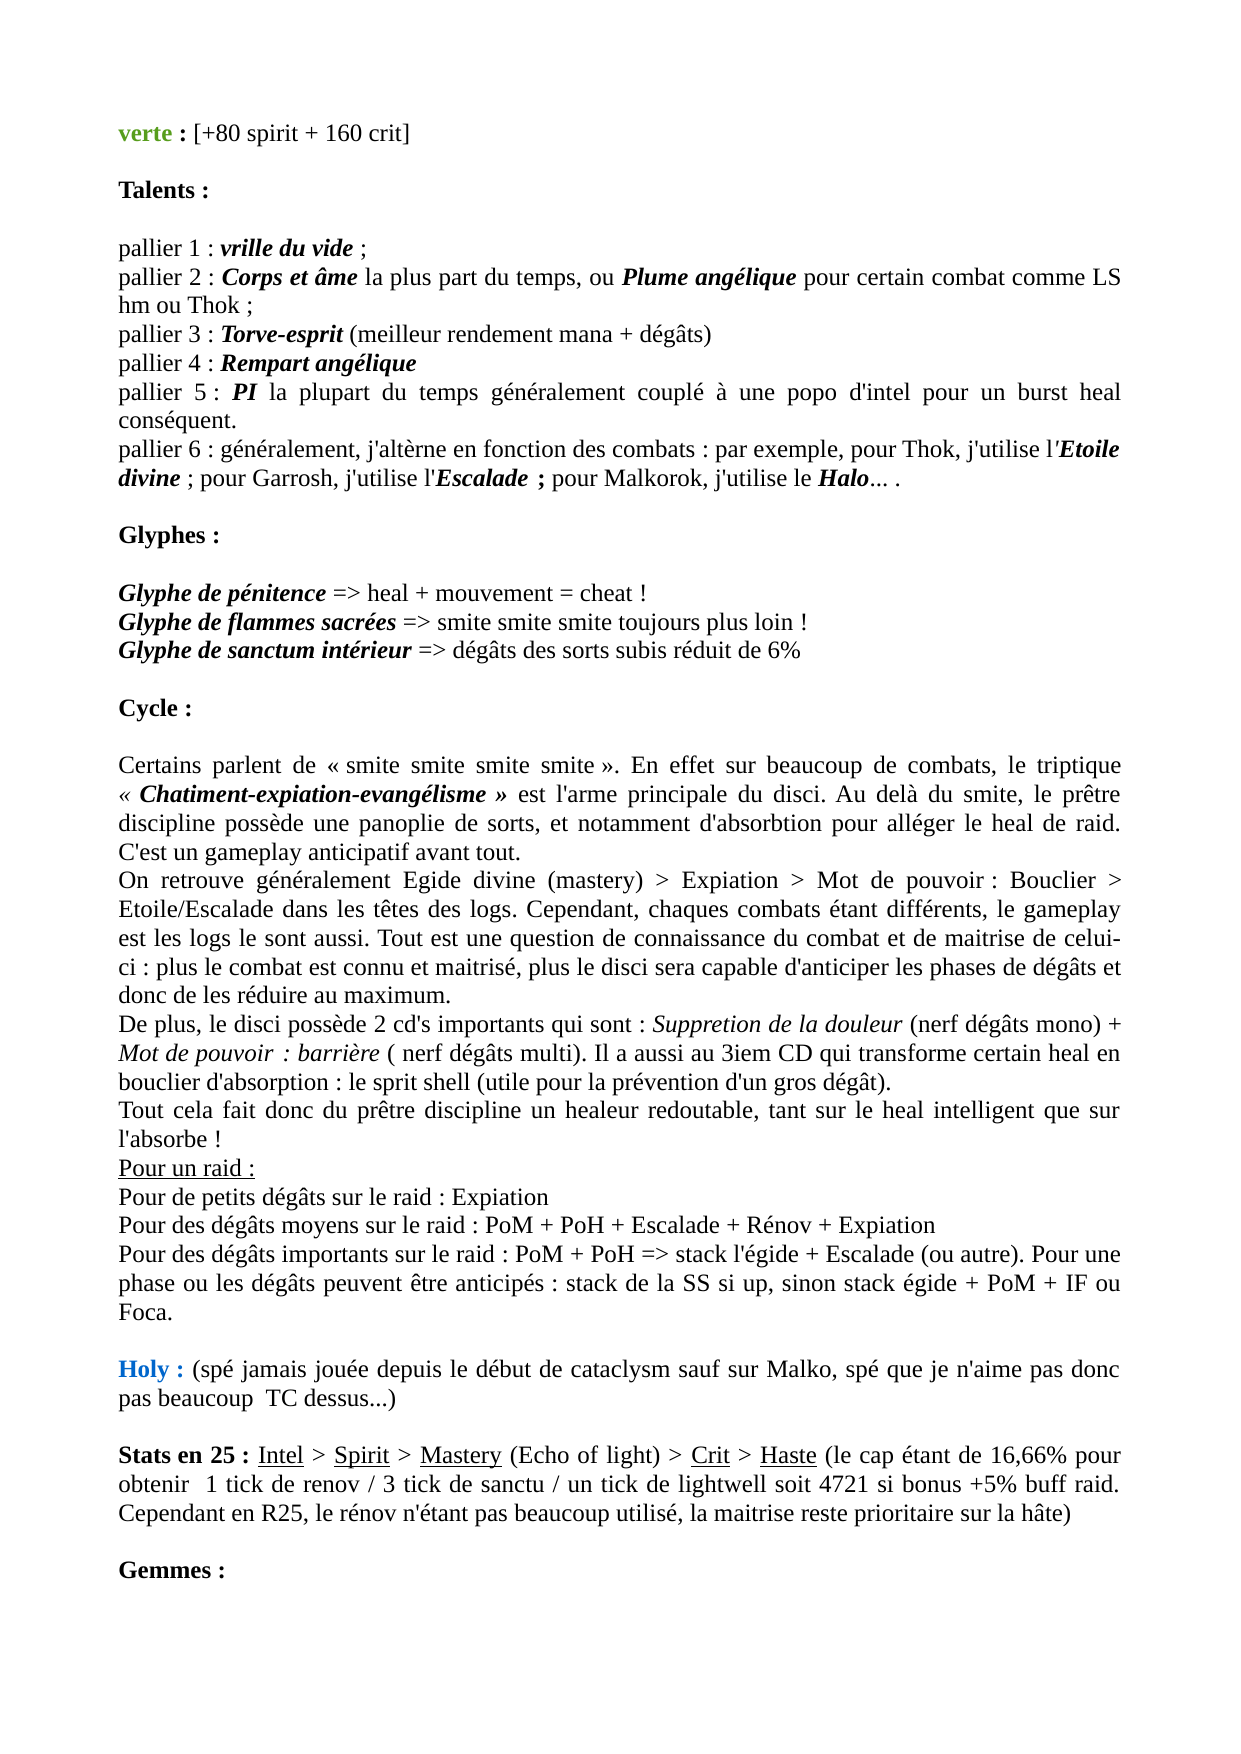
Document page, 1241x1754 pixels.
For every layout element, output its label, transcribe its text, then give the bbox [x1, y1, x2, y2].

text pallier 1 : vrille du vide ; [118, 233, 1122, 262]
text Stats en 25 : Intel > Spirit > Mastery (Echo of light) > Crit > Haste (le cap étant de 16,66% pour obtenir 1 tick de renov / 3 tick de sanctu / un tick de lightwell soit 4721 si bonus +5% buff raid. Cependant en R25, le rénov n'étant pas beaucoup utilisé, la maitrise reste prioritaire sur la hâte) [118, 1441, 1122, 1527]
text Glyphe de sanctum intérieur => dégâts des sorts subis réduit de 6% [118, 636, 1122, 664]
text Tout cela fait donc du prêtre discipline un healeur redoutable, tant sur le heal intelligent que sur l'absorbe ! [118, 1096, 1122, 1153]
text Pour des dégâts importants sur le raid : PoM + PoH => stack l'égide + Escalade (ou autre). Pour une phase ou les dégâts peuvent être anticipés : stack de la SS si up, sinon stack égide + PoM + IF ou Foca. [118, 1239, 1122, 1326]
text Cycle : [118, 693, 1122, 722]
text Holy : (spé jamais jouée depuis le début de cataclysm sauf sur Malko, spé que je n'aime pas donc pas beaucoup TC dessus...) [118, 1354, 1122, 1412]
text Pour des dégâts moyens sur le raid : PoM + PoH + Escalade + Rénov + Expiation [118, 1211, 1122, 1239]
text On retrouve généralement Egide divine (mastery) > Expiation > Mot de pouvoir : Bouclier > Etoile/Escalade dans les têtes des logs. Cependant, chaques combats étant différents, le gameplay est les logs le sont aussi. Tout est une question de connaissance du combat et de maitrise de celui-ci : plus le combat est connu et maitrisé, plus le disci sera capable d'anticiper les phases de dégâts et donc de les réduire au maximum. [118, 866, 1122, 1009]
text pallier 5 : PI la plupart du temps généralement couplé à une popo d'intel pour un burst heal conséquent. [118, 377, 1122, 434]
text Pour un raid : [118, 1153, 1122, 1182]
text pallier 4 : Rempart angélique [118, 348, 1122, 377]
text pallier 3 : Torve-esprit (meilleur rendement mana + dégâts) [118, 319, 1122, 348]
text Certains parlent de « smite smite smite smite ». En effet sur beaucoup de combats, le triptique « Chatiment-expiation-evangélisme » est l'arme principale du disci. Au delà du smite, le prêtre discipline possède une panoplie de sorts, et notamment d'absorbtion pour alléger le heal de raid. C'est un gameplay anticipatif avant tout. [118, 751, 1122, 866]
text Gemmes : [118, 1556, 1122, 1584]
text Glyphe de pénitence => heal + mouvement = cheat ! [118, 578, 1122, 607]
text Glyphes : [118, 521, 1122, 549]
text verte : [+80 spirit + 160 crit] [118, 118, 1122, 147]
text Glyphe de flammes sacrées => smite smite smite toujours plus loin ! [118, 607, 1122, 636]
text De plus, le disci possède 2 cd's importants qui sont : Suppretion de la douleur (nerf dégâts mono) + Mot de pouvoir : barrière ( nerf dégâts multi). Il a aussi au 3iem CD qui transforme certain heal en bouclier d'absorption : le sprit shell (utile pour la prévention d'un gros dégât). [118, 1009, 1122, 1096]
text Pour de petits dégâts sur le raid : Expiation [118, 1182, 1122, 1211]
text pallier 2 : Corps et âme la plus part du temps, ou Plume angélique pour certain combat comme LS hm ou Thok ; [118, 262, 1122, 319]
text pallier 6 : généralement, j'altèrne en fonction des combats : par exemple, pour Thok, j'utilise l'Etoile divine ; pour Garrosh, j'utilise l'Escalade ; pour Malkorok, j'utilise le Halo... . [118, 434, 1122, 492]
text Talents : [118, 176, 1122, 204]
